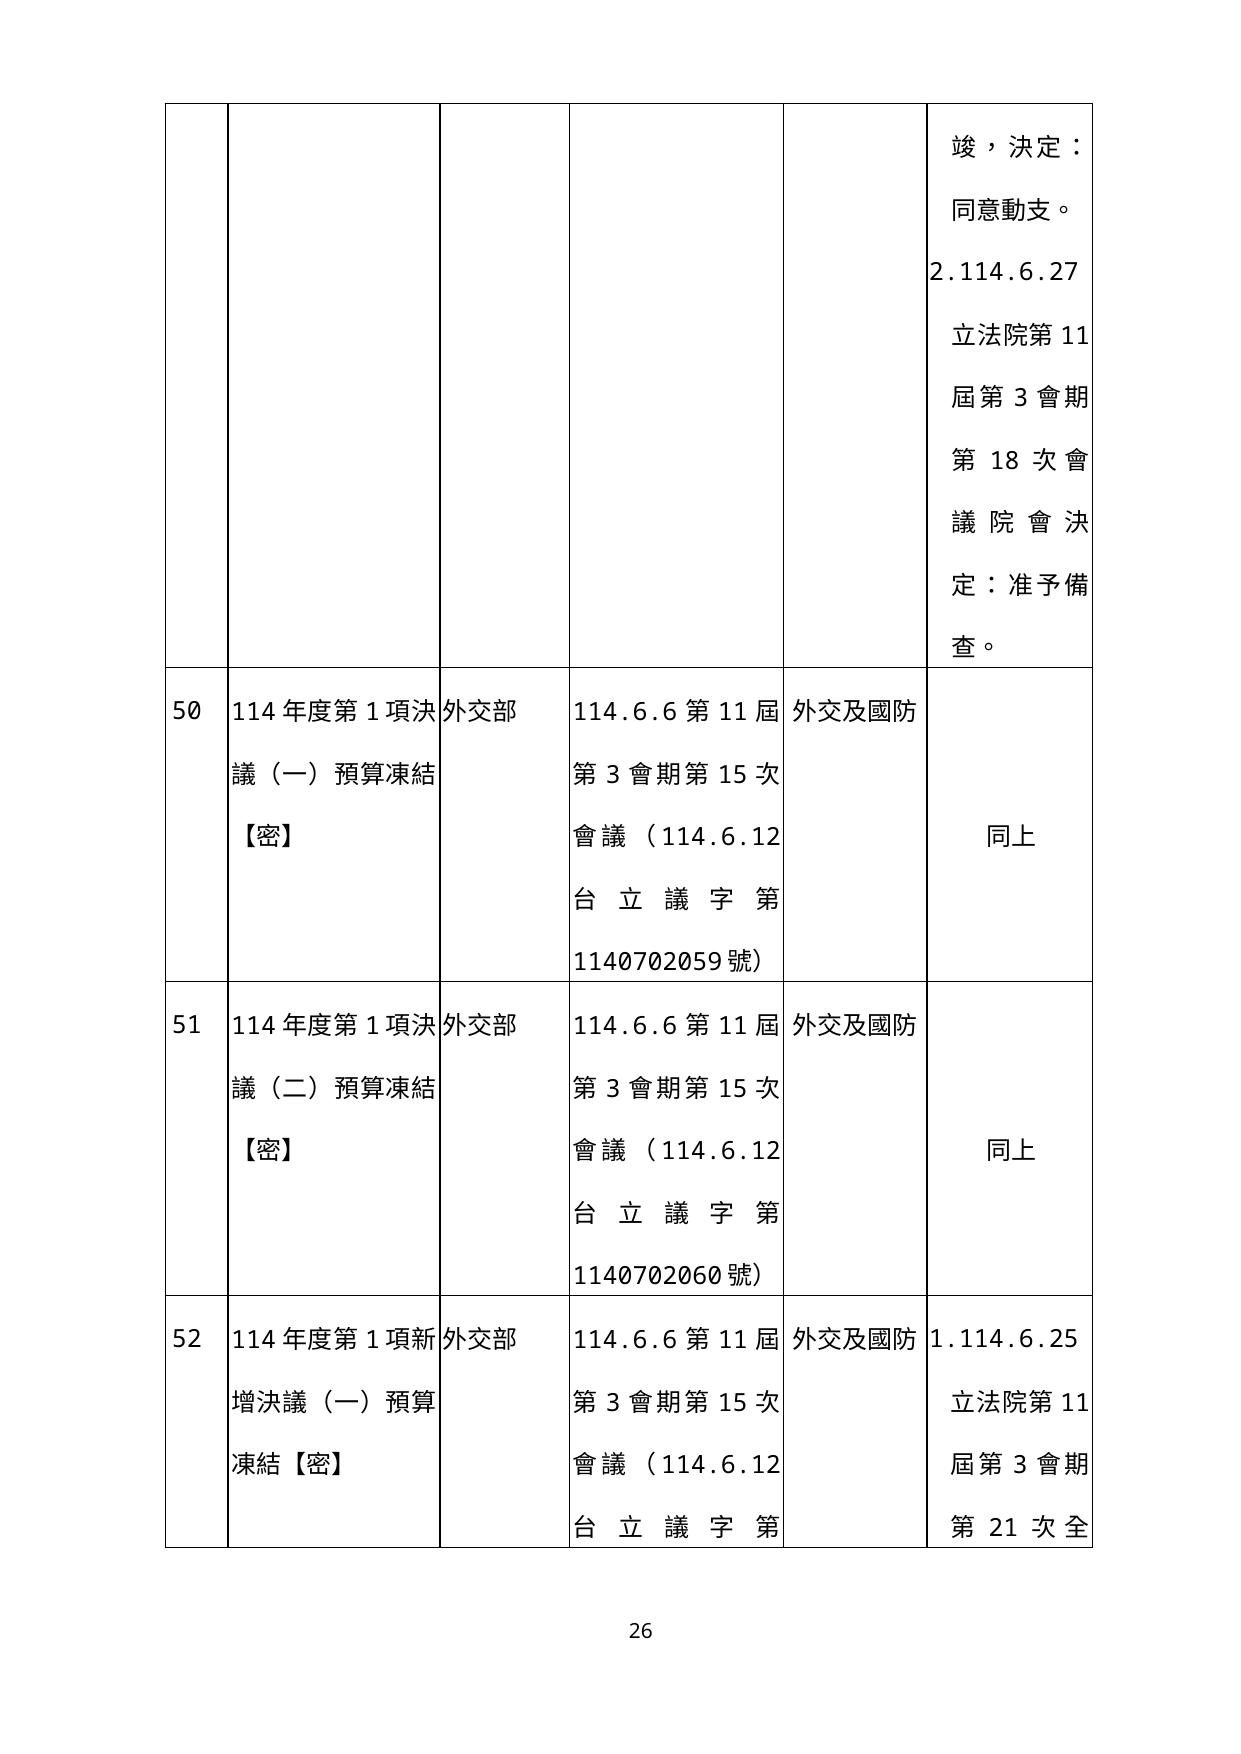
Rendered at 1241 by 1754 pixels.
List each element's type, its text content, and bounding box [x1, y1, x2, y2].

table_cell 114年度第1項決議（二）預算凍結【密】 [229, 982, 439, 1295]
table_cell [229, 104, 439, 667]
table_cell 114.6.6第11屆第3會期第15次會議（114.6.12台立議字第1140702059號） [570, 668, 783, 981]
table_cell 同上 [928, 982, 1092, 1295]
table_cell [166, 1296, 227, 1546]
table_cell 外交及國防 [784, 1296, 926, 1546]
table_cell 114.6.6第11屆第3會期第15次會議（114.6.12台立議字第 [570, 1296, 783, 1546]
table_cell 外交部 [441, 1296, 569, 1546]
table_cell [441, 104, 569, 667]
table_cell 114.6.6第11屆第3會期第15次會議（114.6.12台立議字第1140702060號） [570, 982, 783, 1295]
table_cell 外交及國防 [784, 668, 926, 981]
table_cell 1.114.6.25立法院第11屆第3會期第21次全 [928, 1296, 1092, 1546]
table_cell [166, 982, 227, 1295]
table_cell 外交及國防 [784, 982, 926, 1295]
table_cell [166, 668, 227, 981]
table_cell 114年度第1項決議（一）預算凍結【密】 [229, 668, 439, 981]
table_cell 同上 [928, 668, 1092, 981]
table_cell 114年度第1項新增決議（一）預算凍結【密】 [229, 1296, 439, 1546]
table_cell 外交部 [441, 982, 569, 1295]
table_cell 外交部 [441, 668, 569, 981]
table_cell [784, 104, 926, 667]
table_cell [570, 104, 783, 667]
table_cell 竣，決定：同意動支。 2.114.6.27立法院第11屆第3會期第18次會議院會決定：准予備查。 [928, 104, 1092, 667]
table_cell [166, 104, 227, 667]
